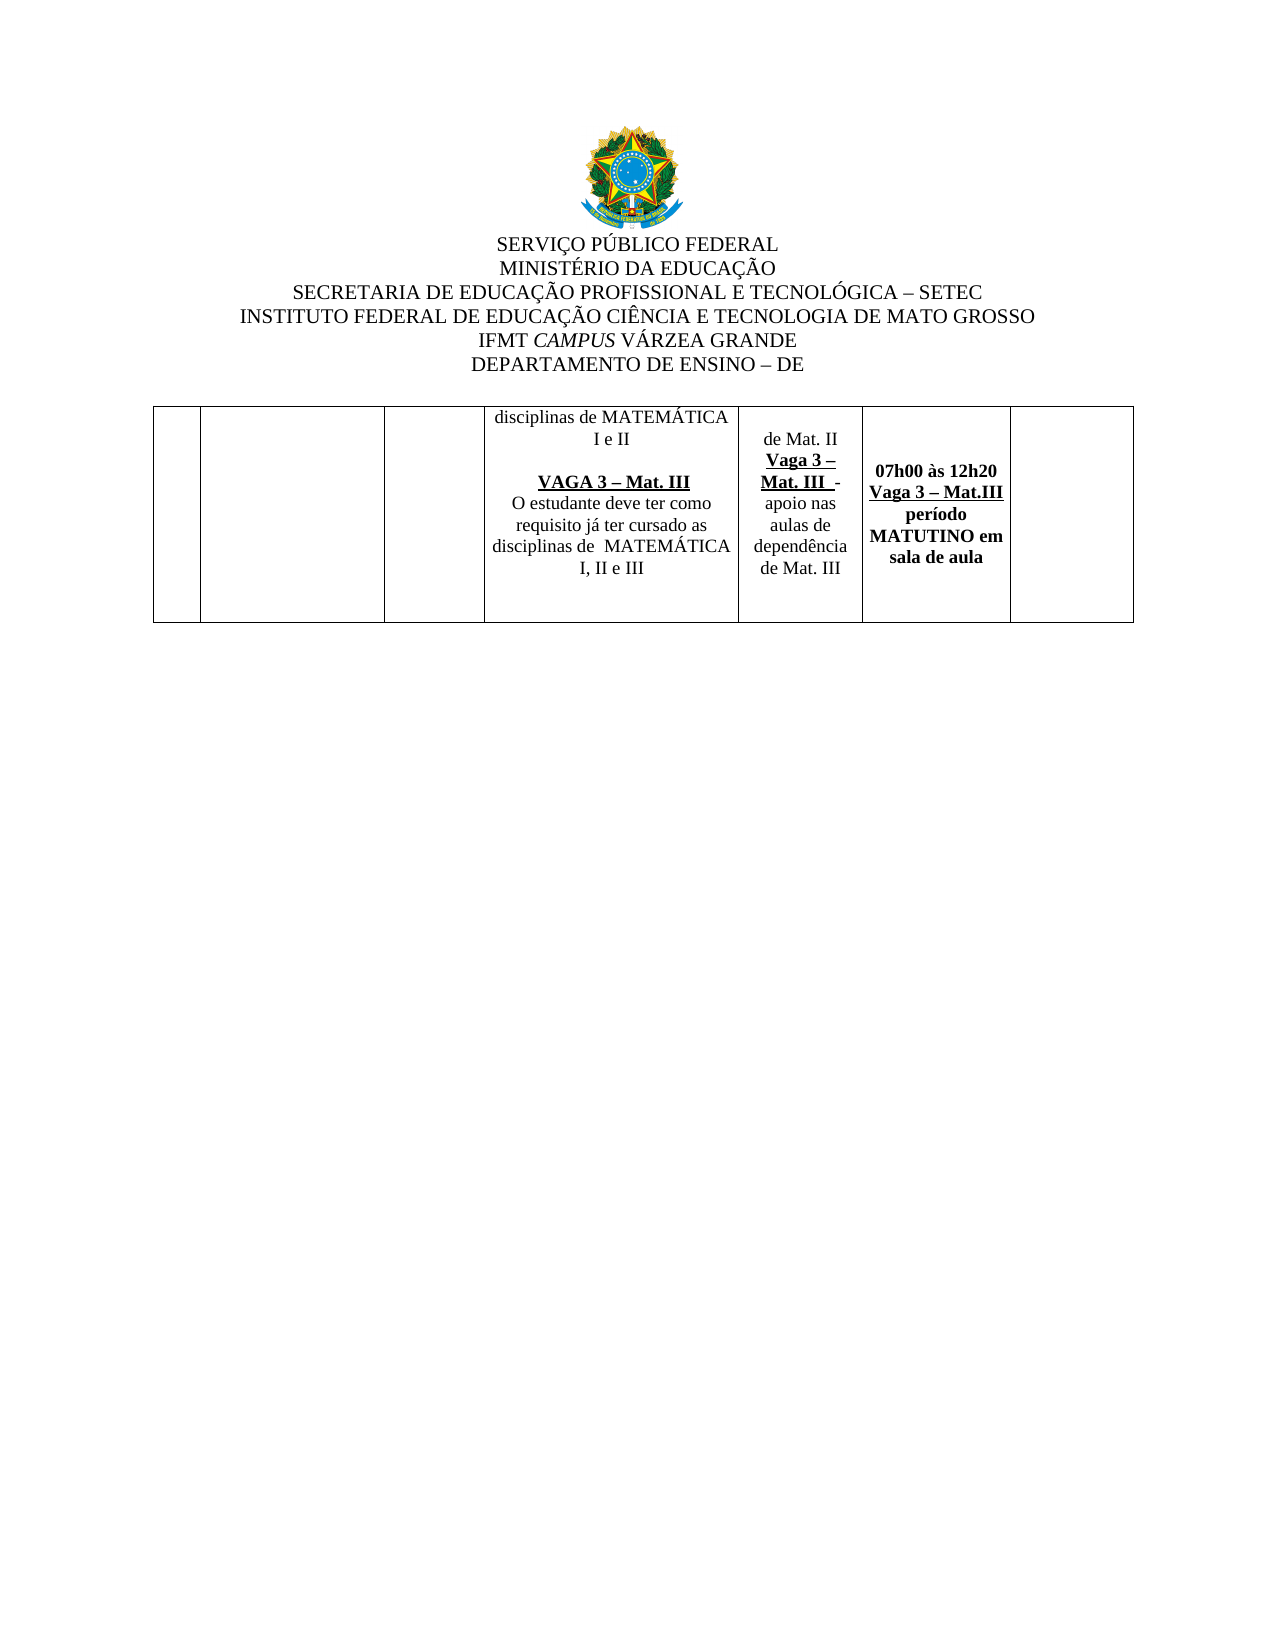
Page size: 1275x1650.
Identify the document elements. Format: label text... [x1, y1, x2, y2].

table_cell de Mat. II Vaga 3 – Mat. III - apoio nas aulas de dependência de Mat. III [739, 407, 862, 622]
table_cell [385, 407, 484, 622]
picture [581, 126, 684, 229]
table_cell [201, 407, 384, 622]
table_cell [1011, 407, 1133, 622]
table_cell disciplinas de MATEMÁTICA I e II VAGA 3 – Mat. III O estudante deve ter como requisito já ter cursado as disciplinas de MATEMÁTICA I, II e III [485, 407, 738, 622]
table_cell 07h00 às 12h20 Vaga 3 – Mat.III período MATUTINO em sala de aula [863, 407, 1010, 622]
table_cell [154, 407, 200, 622]
